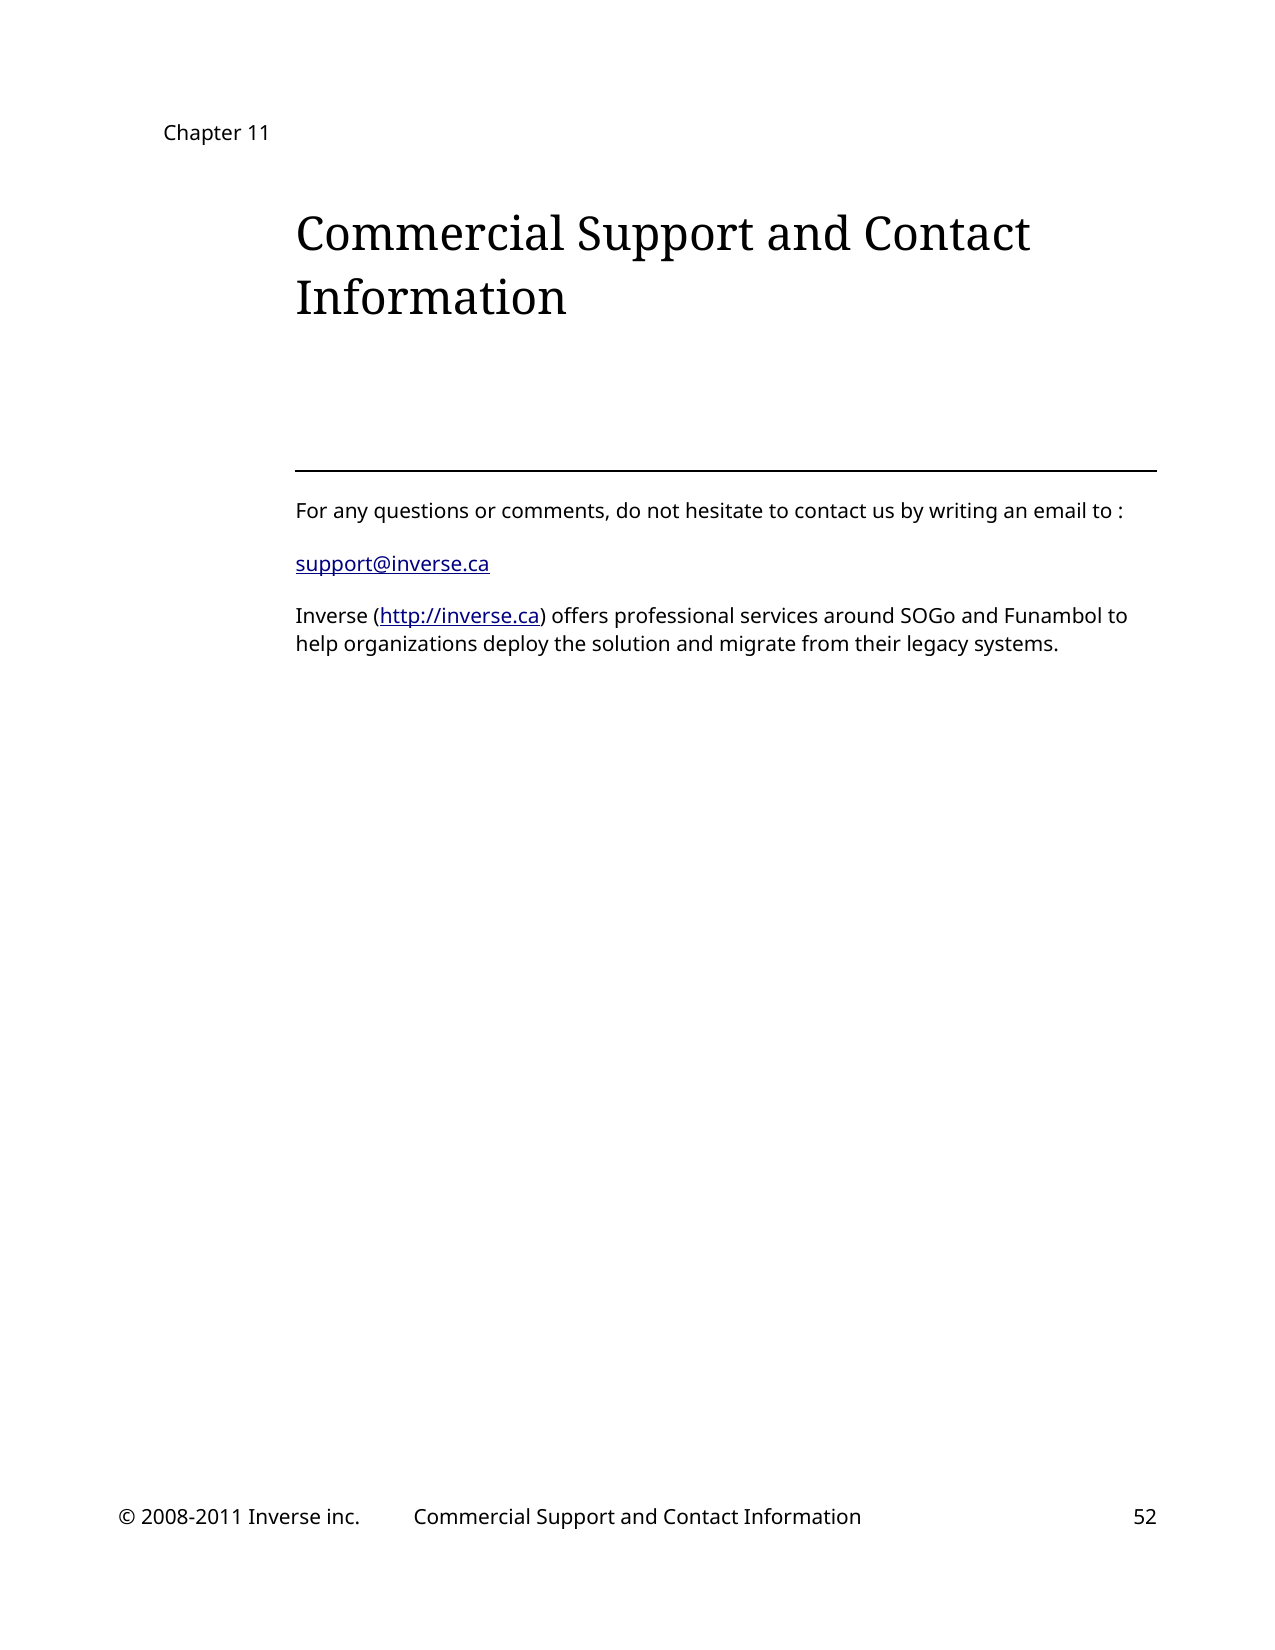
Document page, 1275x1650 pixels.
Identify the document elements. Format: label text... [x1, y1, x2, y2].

text support@inverse.ca [295, 549, 1157, 577]
text Inverse (http://inverse.ca) offers professional services around SOGo and Funambol to help organizations deploy the solution and migrate from their legacy systems. [295, 601, 1157, 658]
text For any questions or comments, do not hesitate to contact us by writing an email to : [295, 497, 1157, 525]
subtitle Commercial Support and Contact Information [295, 201, 1157, 470]
